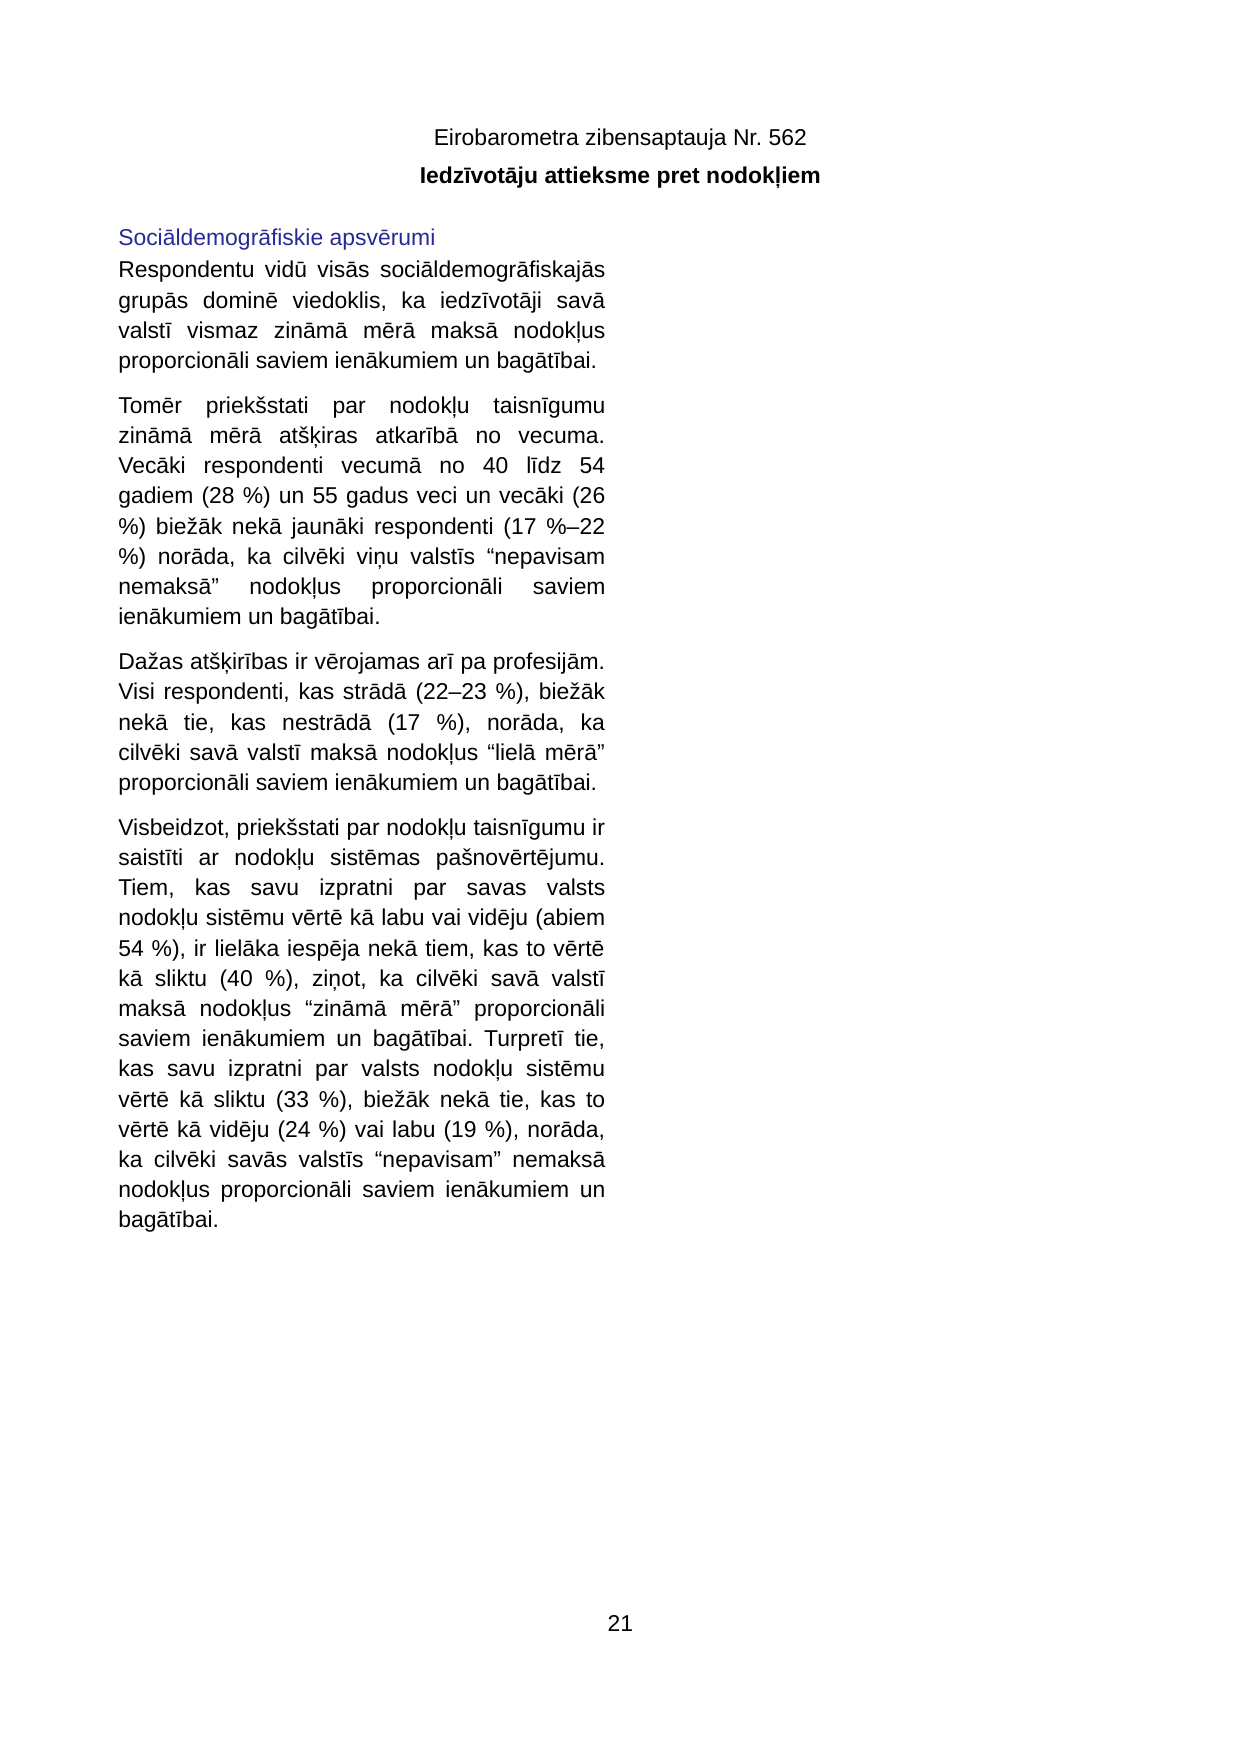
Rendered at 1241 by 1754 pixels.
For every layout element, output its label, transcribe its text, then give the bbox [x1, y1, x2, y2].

text Dažas atšķirības ir vērojamas arī pa profesijām. Visi respondenti, kas strādā (22–23 %), biežāk nekā tie, kas nestrādā (17 %), norāda, ka cilvēki savā valstī maksā nodokļus “lielā mērā” proporcionāli saviem ienākumiem un bagātībai. [118, 648, 605, 795]
text Tomēr priekšstati par nodokļu taisnīgumu zināmā mērā atšķiras atkarībā no vecuma. Vecāki respondenti vecumā no 40 līdz 54 gadiem (28 %) un 55 gadus veci un vecāki (26 %) biežāk nekā jaunāki respondenti (17 %–22 %) norāda, ka cilvēki viņu valstīs “nepavisam nemaksā” nodokļus proporcionāli saviem ienākumiem un bagātībai. [118, 392, 605, 629]
text Sociāldemogrāfiskie apsvērumi [118, 224, 605, 250]
text Respondentu vidū visās sociāldemogrāfiskajās grupās dominē viedoklis, ka iedzīvotāji savā valstī vismaz zināmā mērā maksā nodokļus proporcionāli saviem ienākumiem un bagātībai. [118, 256, 605, 373]
text Visbeidzot, priekšstati par nodokļu taisnīgumu ir saistīti ar nodokļu sistēmas pašnovērtējumu. Tiem, kas savu izpratni par savas valsts nodokļu sistēmu vērtē kā labu vai vidēju (abiem 54 %), ir lielāka iespēja nekā tiem, kas to vērtē kā sliktu (40 %), ziņot, ka cilvēki savā valstī maksā nodokļus “zināmā mērā” proporcionāli saviem ienākumiem un bagātībai. Turpretī tie, kas savu izpratni par valsts nodokļu sistēmu vērtē kā sliktu (33 %), biežāk nekā tie, kas to vērtē kā vidēju (24 %) vai labu (19 %), norāda, ka cilvēki savās valstīs “nepavisam” nemaksā nodokļus proporcionāli saviem ienākumiem un bagātībai. [118, 814, 605, 1233]
